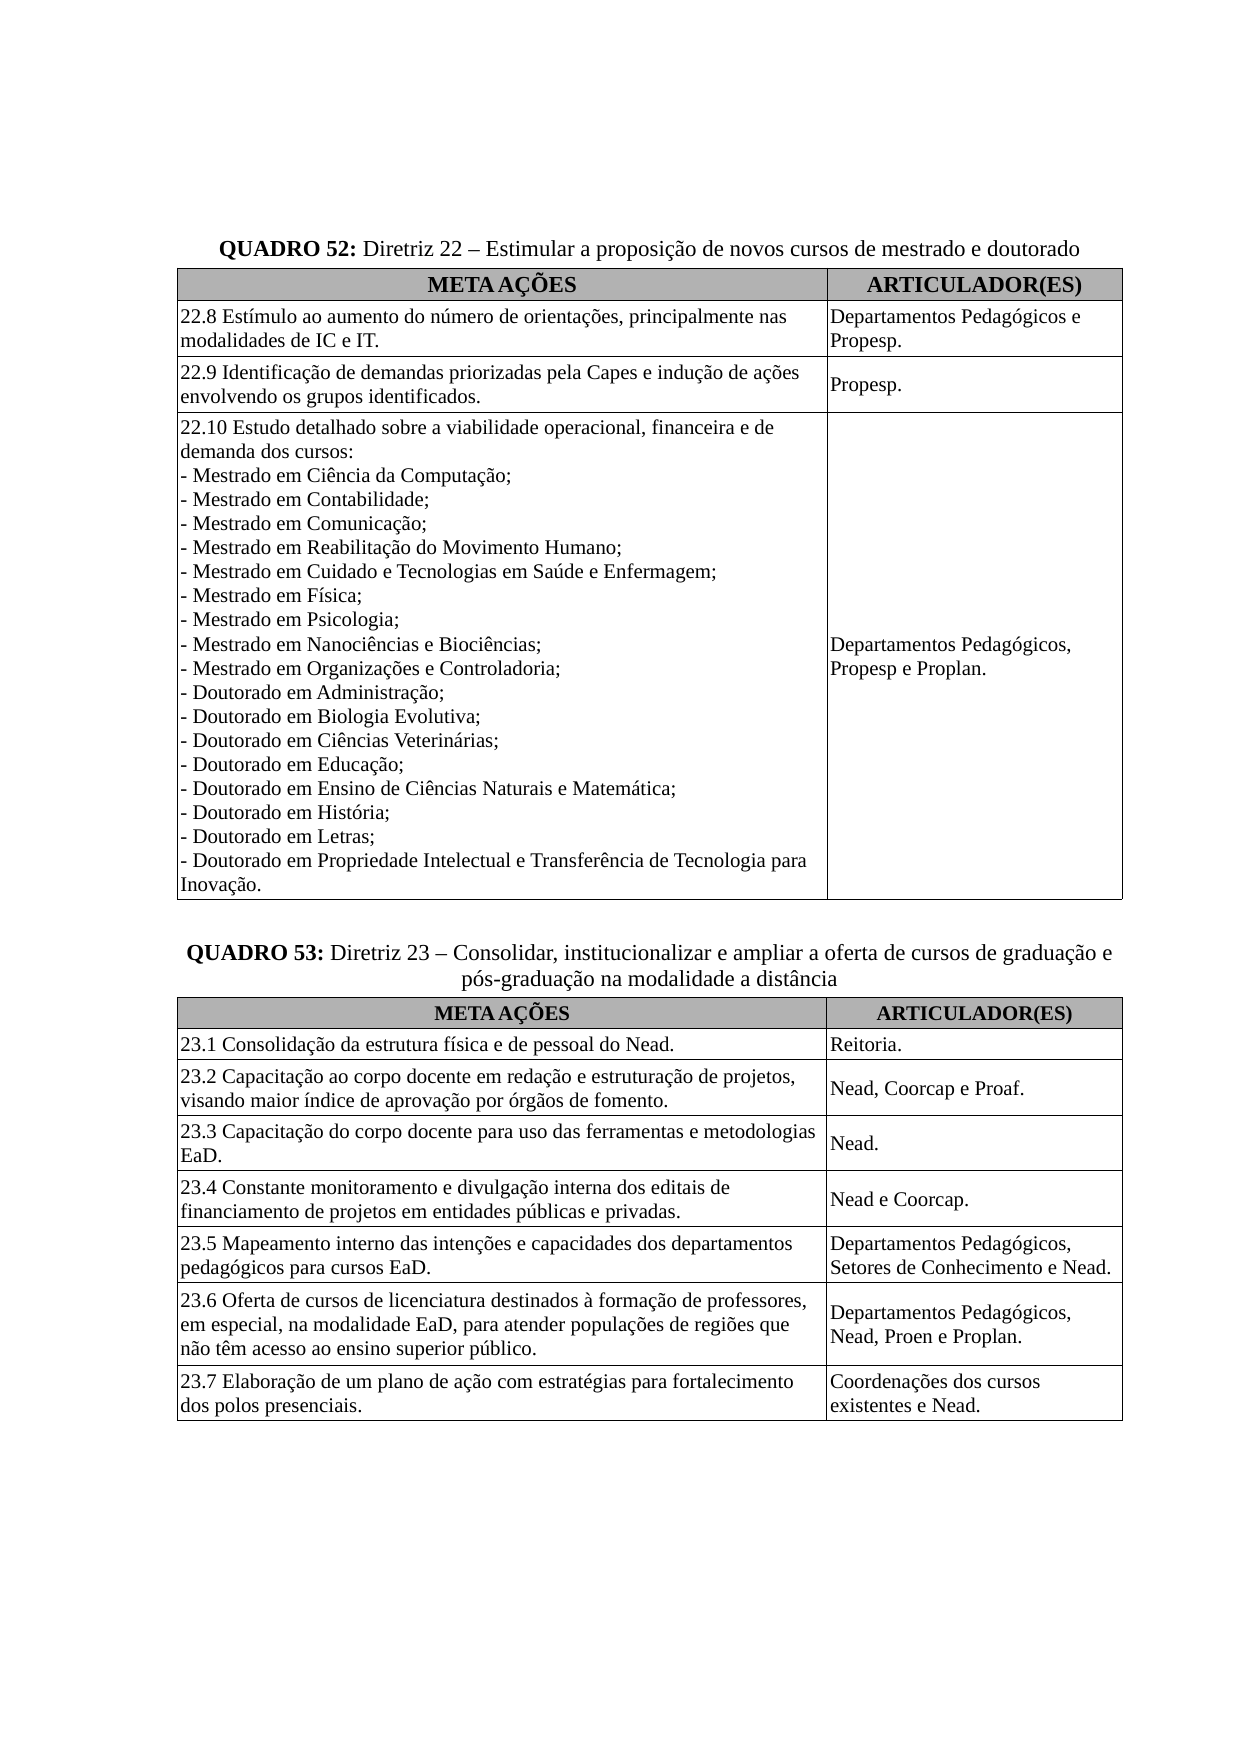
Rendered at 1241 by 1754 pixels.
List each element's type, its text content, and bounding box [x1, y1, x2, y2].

table_cell Nead. [827, 1116, 1122, 1170]
table_cell 22.8 Estímulo ao aumento do número de orientações, principalmente nas modalidades de IC e IT. [178, 301, 827, 356]
table_cell ARTICULADOR(ES) [828, 269, 1122, 300]
table_cell META AÇÕES [178, 269, 827, 300]
table_cell Departamentos Pedagógicos e Propesp. [828, 301, 1122, 356]
table_cell Departamentos Pedagógicos, Setores de Conhecimento e Nead. [827, 1227, 1122, 1282]
table_cell 23.2 Capacitação ao corpo docente em redação e estruturação de projetos, visando maior índice de aprovação por órgãos de fomento. [178, 1060, 826, 1115]
table_cell 23.3 Capacitação do corpo docente para uso das ferramentas e metodologias EaD. [178, 1116, 826, 1170]
table_cell ARTICULADOR(ES) [827, 998, 1122, 1028]
table_cell Nead, Coorcap e Proaf. [827, 1060, 1122, 1115]
table_cell 23.5 Mapeamento interno das intenções e capacidades dos departamentos pedagógicos para cursos EaD. [178, 1227, 826, 1282]
table_cell Propesp. [828, 357, 1122, 412]
table_cell Departamentos Pedagógicos, Nead, Proen e Proplan. [827, 1283, 1122, 1364]
table_cell 23.6 Oferta de cursos de licenciatura destinados à formação de professores, em especial, na modalidade EaD, para atender populações de regiões que não têm acesso ao ensino superior público. [178, 1283, 826, 1364]
table_header QUADRO 53: Diretriz 23 – Consolidar, institucionalizar e ampliar a oferta de cursos de graduação e pós-graduação na modalidade a distância [177, 939, 1122, 997]
table_header QUADRO 52: Diretriz 22 – Estimular a proposição de novos cursos de mestrado e doutorado [177, 235, 1122, 268]
table_cell 22.10 Estudo detalhado sobre a viabilidade operacional, financeira e de demanda dos cursos: - Mestrado em Ciência da Computação; - Mestrado em Contabilidade; - Mestrado em Comunicação; - Mestrado em Reabilitação do Movimento Humano; - Mestrado em Cuidado e Tecnologias em Saúde e Enfermagem; - Mestrado em Física; - Mestrado em Psicologia; - Mestrado em Nanociências e Biociências; - Mestrado em Organizações e Controladoria; - Doutorado em Administração; - Doutorado em Biologia Evolutiva; - Doutorado em Ciências Veterinárias; - Doutorado em Educação; - Doutorado em Ensino de Ciências Naturais e Matemática; - Doutorado em História; - Doutorado em Letras; - Doutorado em Propriedade Intelectual e Transferência de Tecnologia para Inovação. [178, 413, 827, 899]
table_cell Nead e Coorcap. [827, 1171, 1122, 1226]
table_cell 23.7 Elaboração de um plano de ação com estratégias para fortalecimento dos polos presenciais. [178, 1366, 826, 1420]
table_cell 23.1 Consolidação da estrutura física e de pessoal do Nead. [178, 1029, 826, 1059]
table_cell Reitoria. [827, 1029, 1122, 1059]
table_cell Coordenações dos cursos existentes e Nead. [827, 1366, 1122, 1420]
table_cell META AÇÕES [178, 998, 826, 1028]
table_cell Departamentos Pedagógicos, Propesp e Proplan. [828, 413, 1122, 899]
table_cell 23.4 Constante monitoramento e divulgação interna dos editais de financiamento de projetos em entidades públicas e privadas. [178, 1171, 826, 1226]
table_cell 22.9 Identificação de demandas priorizadas pela Capes e indução de ações envolvendo os grupos identificados. [178, 357, 827, 412]
